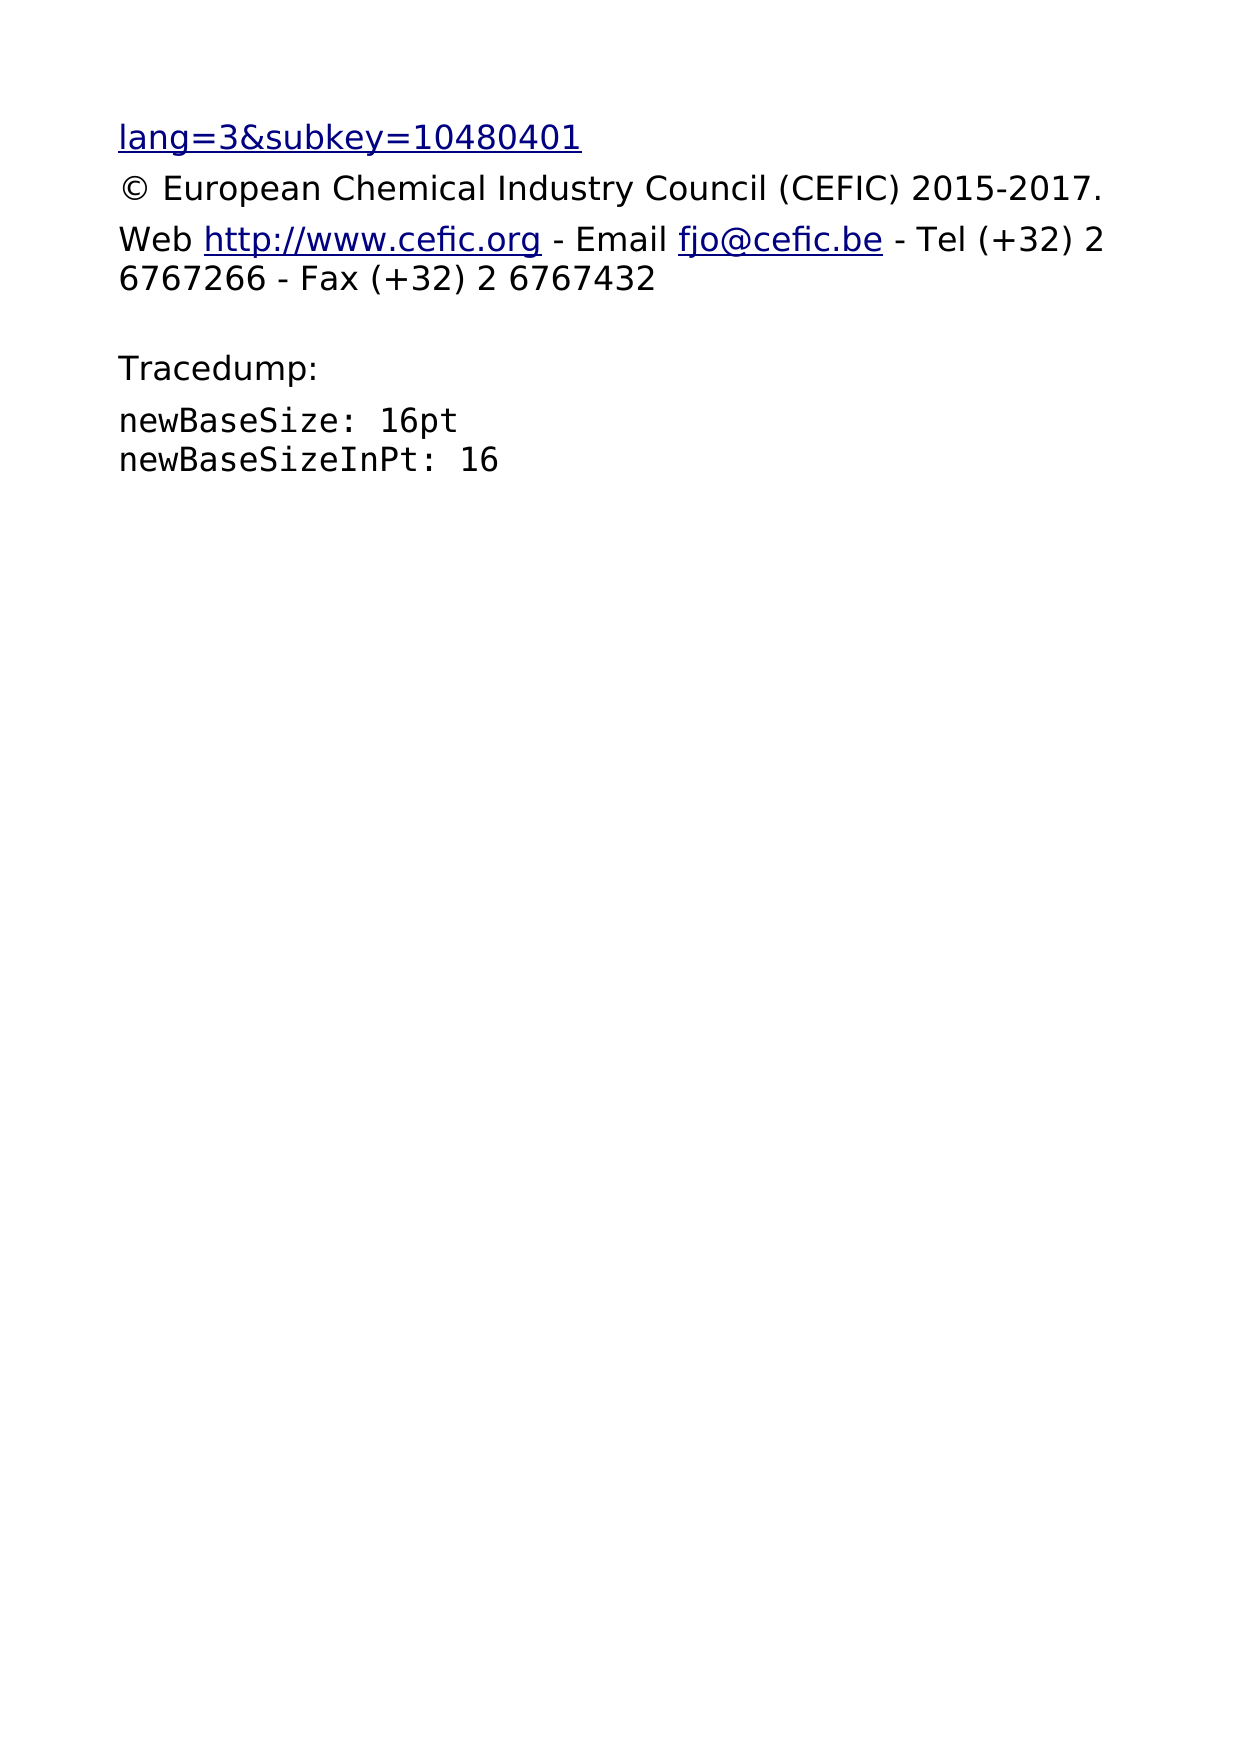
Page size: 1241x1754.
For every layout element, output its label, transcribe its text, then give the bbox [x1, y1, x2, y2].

text © European Chemical Industry Council (CEFIC) 2015-2017. [118, 169, 1122, 208]
text Tracedump: [118, 311, 1122, 389]
text Web http://www.cefic.org - Email fjo@cefic.be - Tel (+32) 2 6767266 - Fax (+32) 2 6767432 [118, 221, 1122, 298]
text lang=3&subkey=10480401 [118, 118, 1122, 157]
text newBaseSize: 16pt newBaseSizeInPt: 16 [118, 401, 1122, 479]
